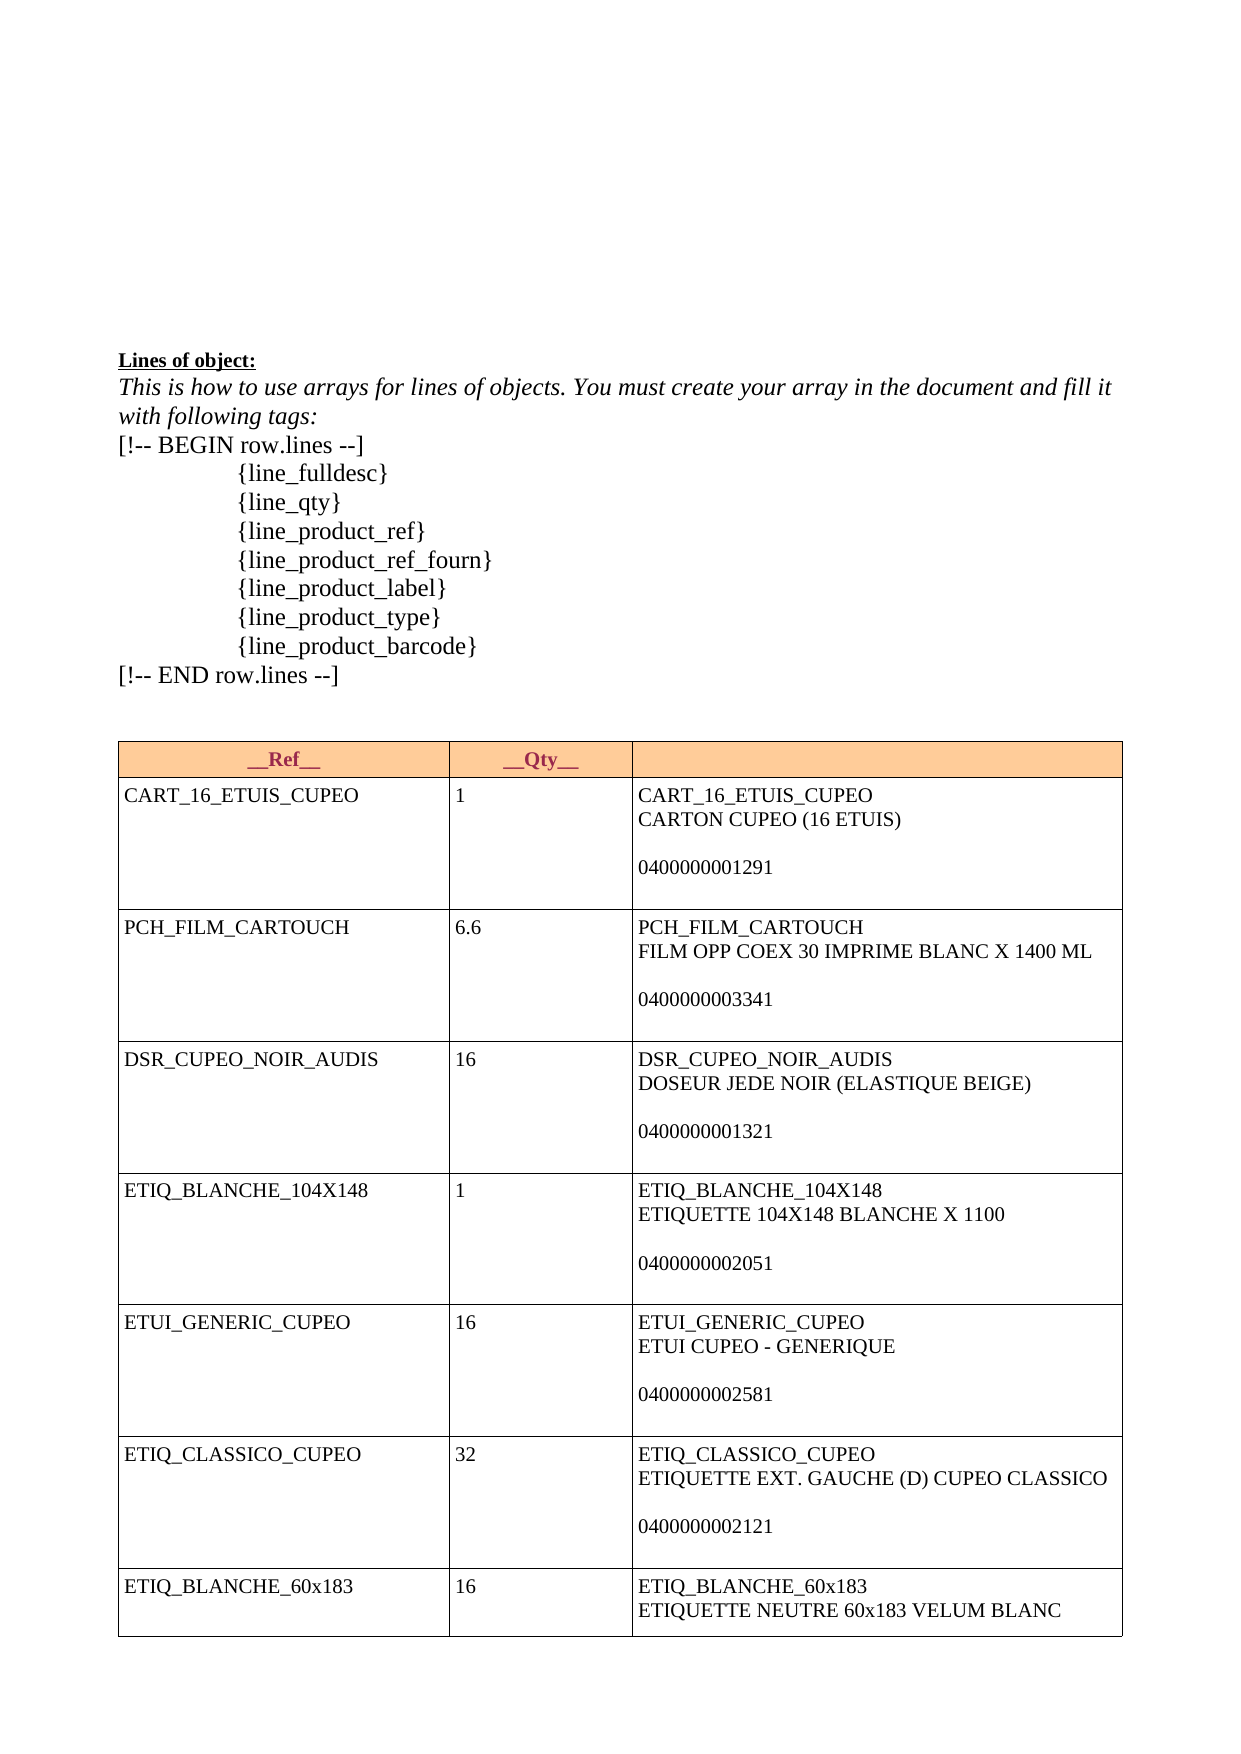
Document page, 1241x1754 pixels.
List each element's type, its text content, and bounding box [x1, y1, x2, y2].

table_cell 16 [450, 1042, 632, 1173]
table_cell CART_16_ETUIS_CUPEO CARTON CUPEO (16 ETUIS) 0400000001291 [633, 778, 1122, 909]
table_cell ETIQ_BLANCHE_104X148 [119, 1174, 449, 1304]
table_cell ETUI_GENERIC_CUPEO [119, 1305, 449, 1436]
table_cell 1 [450, 778, 632, 909]
table_cell ETIQ_BLANCHE_104X148 ETIQUETTE 104X148 BLANCHE X 1100 0400000002051 [633, 1174, 1122, 1304]
text {line_product_ref} [118, 516, 1122, 545]
table_cell ETIQ_CLASSICO_CUPEO ETIQUETTE EXT. GAUCHE (D) CUPEO CLASSICO 0400000002121 [633, 1437, 1122, 1568]
table_cell 32 [450, 1437, 632, 1568]
table_cell 1 [450, 1174, 632, 1304]
table_header __Qty__ [450, 742, 632, 777]
table_cell ETIQ_BLANCHE_60x183 ETIQUETTE NEUTRE 60x183 VELUM BLANC [633, 1569, 1122, 1636]
text {line_product_ref_fourn} [118, 545, 1122, 573]
text {line_fulldesc} [118, 458, 1122, 487]
table_cell DSR_CUPEO_NOIR_AUDIS DOSEUR JEDE NOIR (ELASTIQUE BEIGE) 0400000001321 [633, 1042, 1122, 1173]
table_cell CART_16_ETUIS_CUPEO [119, 778, 449, 909]
table_cell DSR_CUPEO_NOIR_AUDIS [119, 1042, 449, 1173]
table_header __Ref__ [119, 742, 449, 777]
text This is how to use arrays for lines of objects. You must create your array in the document and fill it with following tags: [118, 372, 1122, 430]
text [!-- END row.lines --] [118, 660, 1122, 688]
table_cell PCH_FILM_CARTOUCH FILM OPP COEX 30 IMPRIME BLANC X 1400 ML 0400000003341 [633, 910, 1122, 1041]
text Lines of object: [118, 348, 1122, 372]
table_cell ETIQ_CLASSICO_CUPEO [119, 1437, 449, 1568]
table_cell PCH_FILM_CARTOUCH [119, 910, 449, 1041]
text {line_product_label} [118, 573, 1122, 602]
table_cell ETIQ_BLANCHE_60x183 [119, 1569, 449, 1636]
table_cell 16 [450, 1305, 632, 1436]
table_cell 16 [450, 1569, 632, 1636]
table_header [633, 742, 1122, 777]
table_cell 6.6 [450, 910, 632, 1041]
text {line_product_barcode} [118, 631, 1122, 660]
table_cell ETUI_GENERIC_CUPEO ETUI CUPEO - GENERIQUE 0400000002581 [633, 1305, 1122, 1436]
text {line_qty} [118, 487, 1122, 516]
text [!-- BEGIN row.lines --] [118, 430, 1122, 458]
text {line_product_type} [118, 602, 1122, 631]
